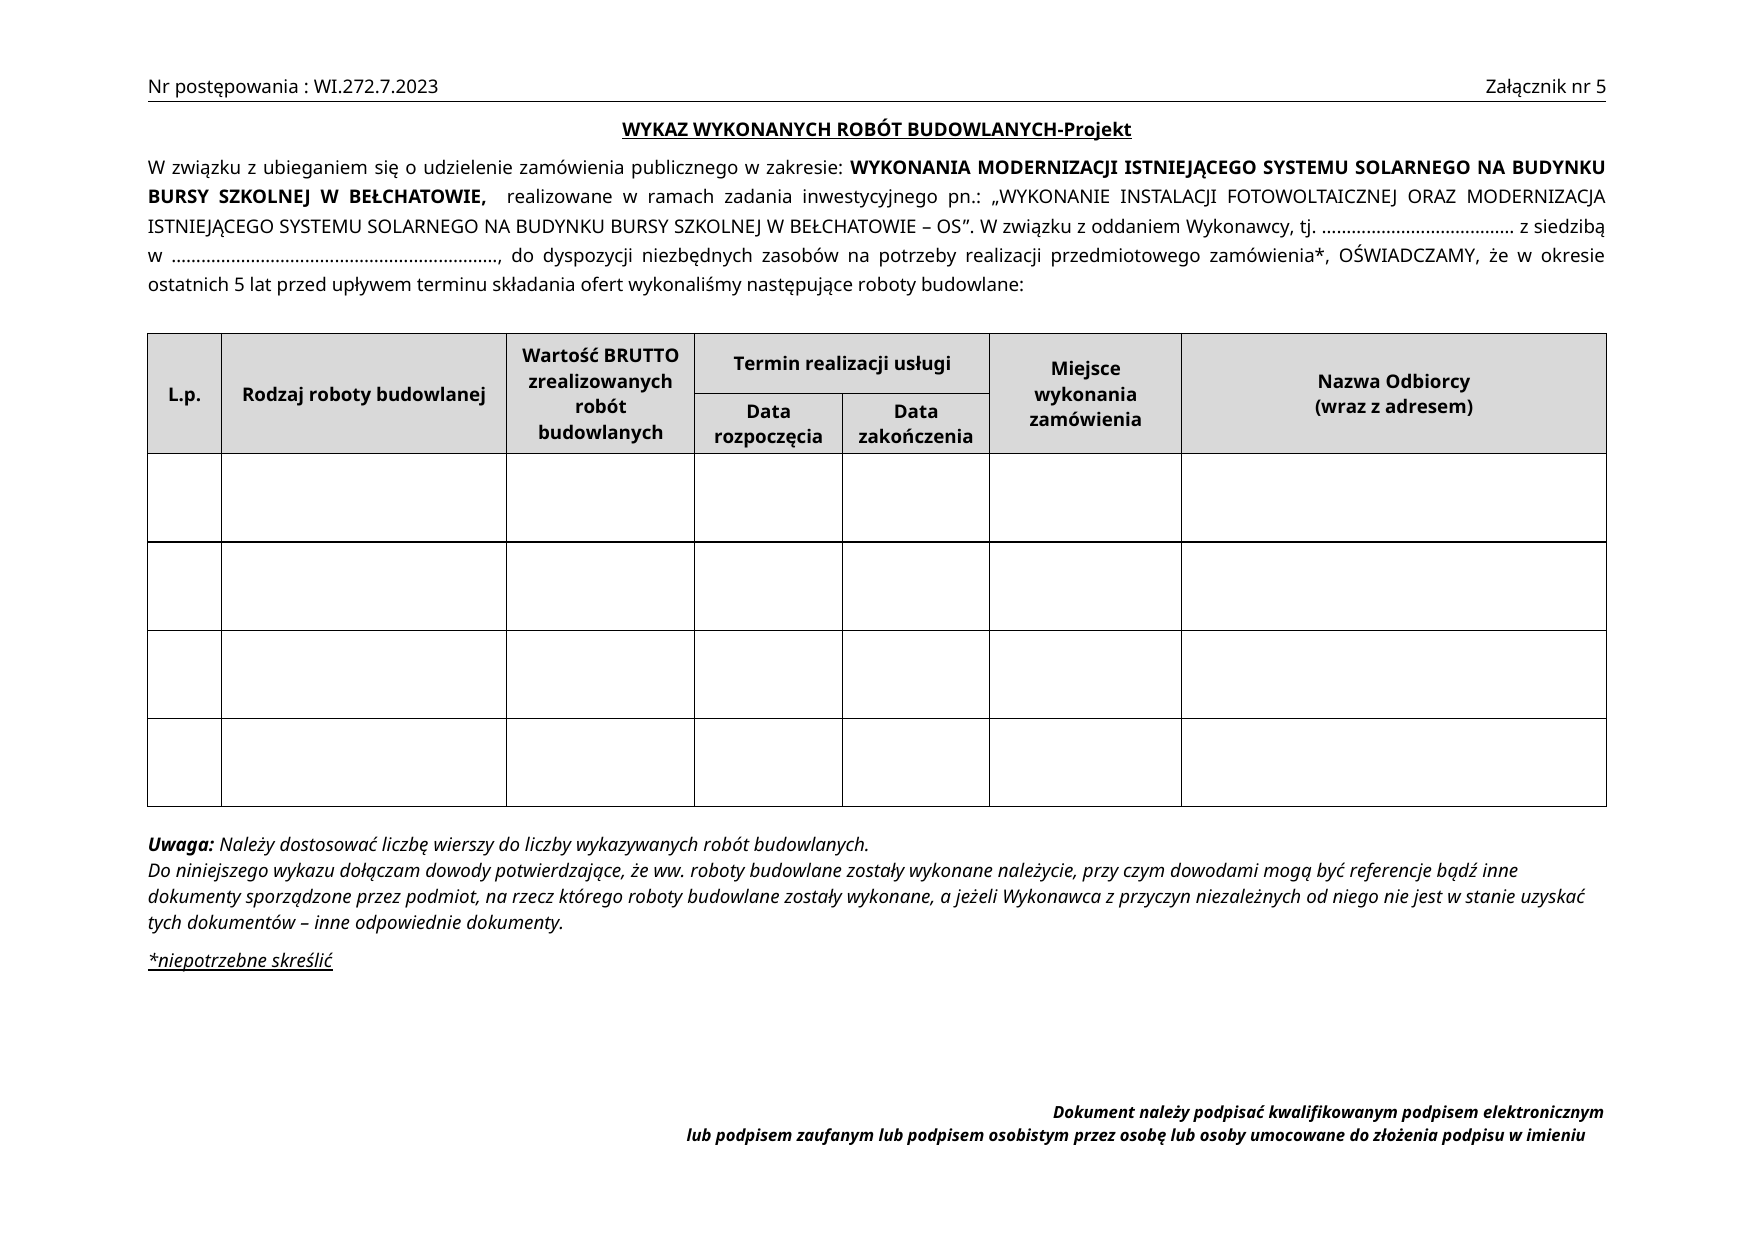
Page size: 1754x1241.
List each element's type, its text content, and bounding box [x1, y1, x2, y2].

table_cell [1182, 454, 1606, 541]
table_cell [507, 719, 694, 806]
table_cell [507, 543, 694, 630]
table_cell [1182, 631, 1606, 718]
table_header Miejsce wykonania zamówienia [990, 334, 1181, 453]
table_cell [695, 543, 842, 630]
table_cell [990, 543, 1181, 630]
text W związku z ubieganiem się o udzielenie zamówienia publicznego w zakresie: WYKONANIA MODERNIZACJI ISTNIEJĄCEGO SYSTEMU SOLARNEGO NA BUDYNKU BURSY SZKOLNEJ W BEŁCHATOWIE, realizowane w ramach zadania inwestycyjnego pn.: „WYKONANIE INSTALACJI FOTOWOLTAICZNEJ ORAZ MODERNIZACJA ISTNIEJĄCEGO SYSTEMU SOLARNEGO NA BUDYNKU BURSY SZKOLNEJ W BEŁCHATOWIE – OS”. W związku z oddaniem Wykonawcy, tj. ………………………………… z siedzibą w …………………………………………………………, do dyspozycji niezbędnych zasobów na potrzeby realizacji przedmiotowego zamówienia*, OŚWIADCZAMY, że w okresie ostatnich 5 lat przed upływem terminu składania ofert wykonaliśmy następujące roboty budowlane: [148, 154, 1606, 297]
table_cell [148, 631, 221, 718]
table_cell [990, 631, 1181, 718]
table_cell [990, 719, 1181, 806]
table_cell [222, 454, 506, 541]
table_cell Data rozpoczęcia [695, 394, 842, 453]
table_cell [148, 543, 221, 630]
table_cell [1182, 719, 1606, 806]
table_cell [843, 631, 989, 718]
table_cell [507, 454, 694, 541]
text Dokument należy podpisać kwalifikowanym podpisem elektronicznym [148, 1101, 1606, 1123]
table_cell [222, 631, 506, 718]
text Uwaga: Należy dostosować liczbę wierszy do liczby wykazywanych robót budowlanych. [148, 832, 1606, 857]
text *niepotrzebne skreślić [148, 948, 1606, 973]
text Do niniejszego wykazu dołączam dowody potwierdzające, że ww. roboty budowlane zostały wykonane należycie, przy czym dowodami mogą być referencje bądź inne dokumenty sporządzone przez podmiot, na rzecz którego roboty budowlane zostały wykonane, a jeżeli Wykonawca z przyczyn niezależnych od niego nie jest w stanie uzyskać tych dokumentów – inne odpowiednie dokumenty. [148, 857, 1606, 935]
table_header Rodzaj roboty budowlanej [222, 334, 506, 453]
text WYKAZ WYKONANYCH ROBÓT BUDOWLANYCH-Projekt [148, 116, 1606, 141]
table_cell [843, 454, 989, 541]
table_cell [222, 543, 506, 630]
table_cell [148, 454, 221, 541]
table_cell [1182, 543, 1606, 630]
table_cell Data zakończenia [843, 394, 989, 453]
table_cell [148, 719, 221, 806]
text lub podpisem zaufanym lub podpisem osobistym przez osobę lub osoby umocowane do złożenia podpisu w imieniu [148, 1124, 1606, 1146]
table_cell [695, 631, 842, 718]
table_cell [695, 719, 842, 806]
table_header Nazwa Odbiorcy (wraz z adresem) [1182, 334, 1606, 453]
table_cell [695, 454, 842, 541]
table_cell [843, 719, 989, 806]
table_header Wartość BRUTTO zrealizowanych robót budowlanych [507, 334, 694, 453]
table_cell [222, 719, 506, 806]
table_header L.p. [148, 334, 221, 453]
table_cell [843, 543, 989, 630]
table_cell [507, 631, 694, 718]
table_header Termin realizacji usługi [695, 334, 989, 393]
table_cell [990, 454, 1181, 541]
